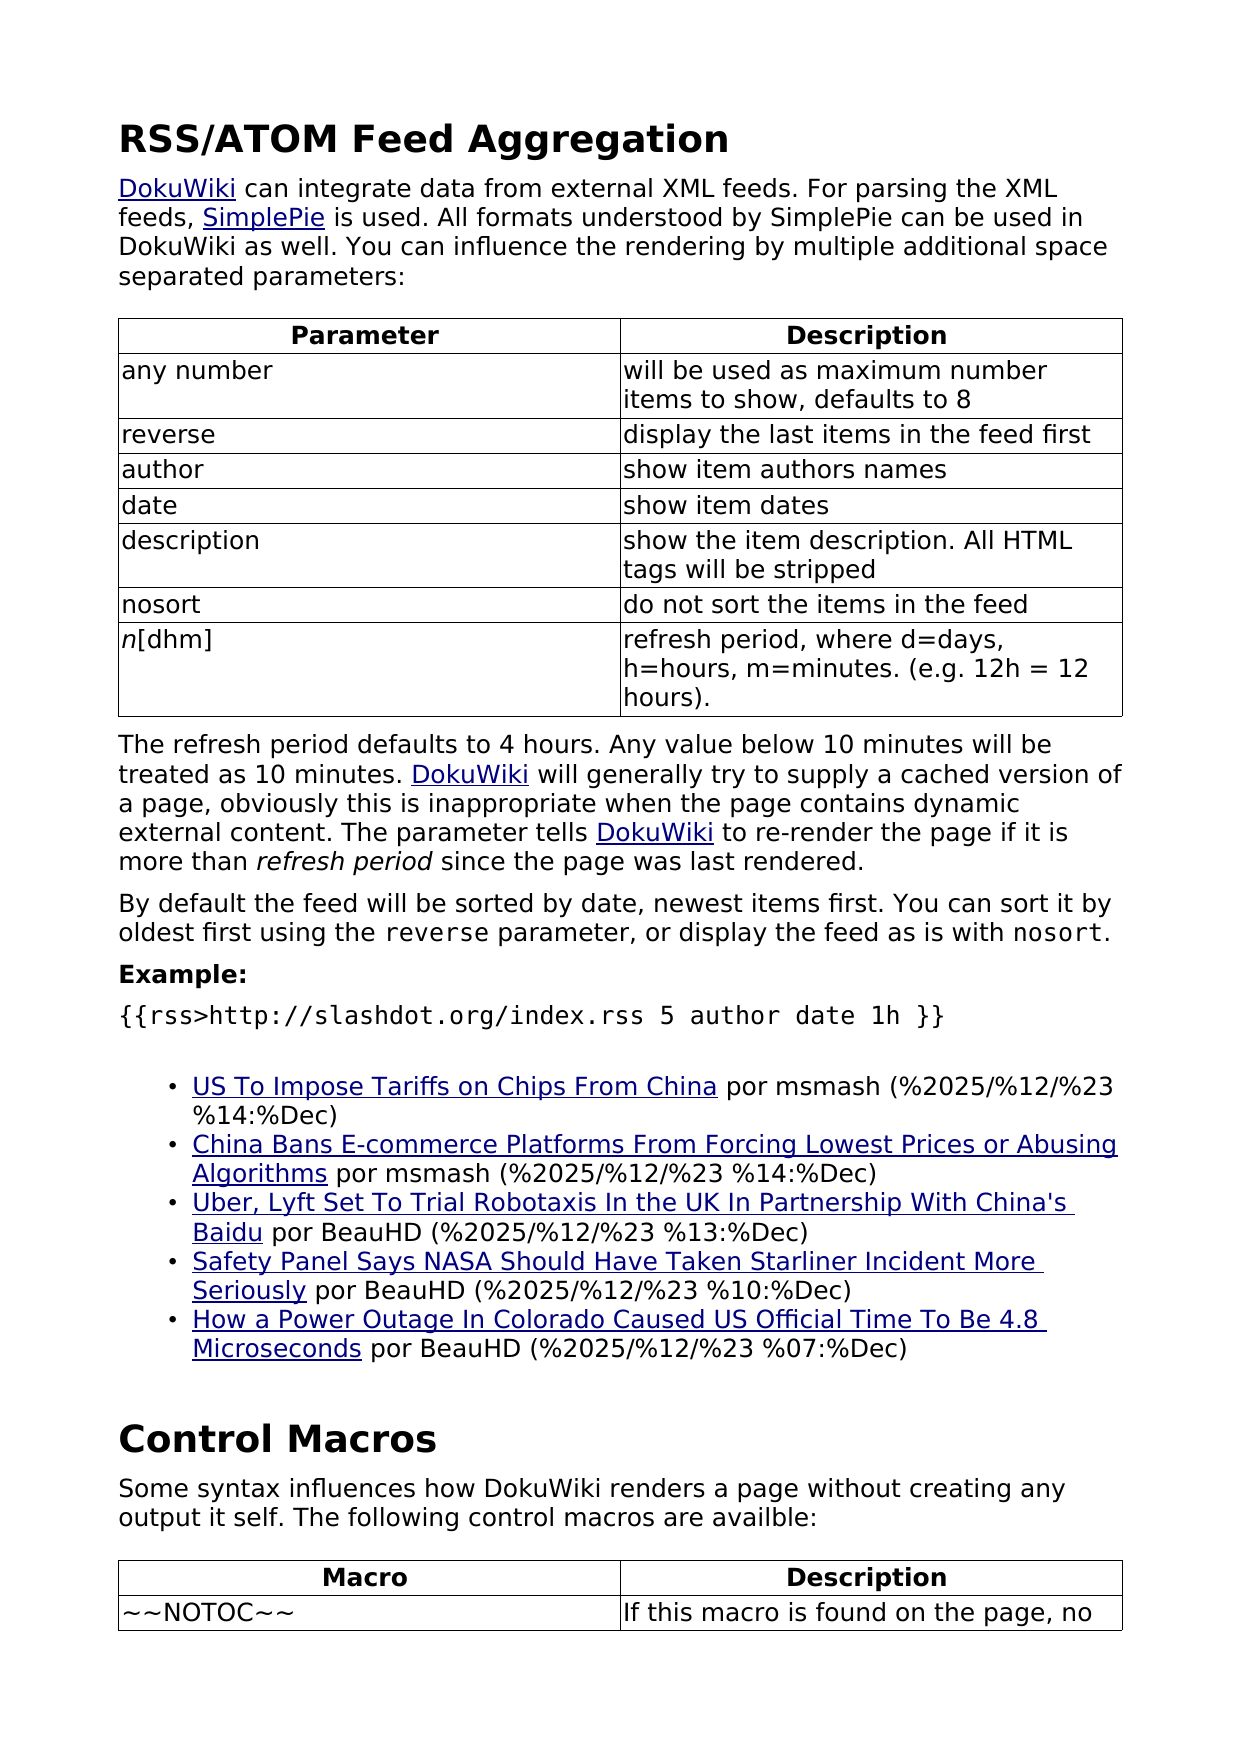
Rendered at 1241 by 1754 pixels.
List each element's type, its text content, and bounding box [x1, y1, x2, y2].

table_header Macro [119, 1561, 620, 1595]
table_header Description [621, 319, 1122, 353]
subtitle Control Macros [118, 1418, 1122, 1462]
table_cell display the last items in the feed first [621, 419, 1122, 453]
table_cell description [119, 524, 620, 587]
list China Bans E-commerce Platforms From Forcing Lowest Prices or Abusing Algorithms por msmash (%2025/%12/%23 %14:%Dec) [177, 1130, 1122, 1188]
table_header Description [621, 1561, 1122, 1595]
list Safety Panel Says NASA Should Have Taken Starliner Incident More Seriously por BeauHD (%2025/%12/%23 %10:%Dec) [177, 1247, 1122, 1305]
table_cell n[dhm] [119, 623, 620, 716]
list How a Power Outage In Colorado Caused US Official Time To Be 4.8 Microseconds por BeauHD (%2025/%12/%23 %07:%Dec) [177, 1305, 1122, 1363]
text Some syntax influences how DokuWiki renders a page without creating any output it self. The following control macros are availble: [118, 1474, 1122, 1532]
table_cell any number [119, 354, 620, 418]
table_cell show item dates [621, 489, 1122, 523]
table_cell date [119, 489, 620, 523]
table_cell reverse [119, 419, 620, 453]
text DokuWiki can integrate data from external XML feeds. For parsing the XML feeds, SimplePie is used. All formats understood by SimplePie can be used in DokuWiki as well. You can influence the rendering by multiple additional space separated parameters: [118, 174, 1122, 291]
table_cell will be used as maximum number items to show, defaults to 8 [621, 354, 1122, 418]
table_cell ~~NOTOC~~ [119, 1596, 620, 1630]
table_cell show item authors names [621, 454, 1122, 488]
list US To Impose Tariffs on Chips From China por msmash (%2025/%12/%23 %14:%Dec) [177, 1072, 1122, 1130]
table_cell refresh period, where d=days, h=hours, m=minutes. (e.g. 12h = 12 hours). [621, 623, 1122, 716]
text {{rss>http://slashdot.org/index.rss 5 author date 1h }} [118, 1001, 1122, 1031]
table_cell nosort [119, 588, 620, 622]
subtitle RSS/ATOM Feed Aggregation [118, 118, 1122, 162]
table_header Parameter [119, 319, 620, 353]
table_cell author [119, 454, 620, 488]
text By default the feed will be sorted by date, newest items first. You can sort it by oldest first using the reverse parameter, or display the feed as is with nosort. [118, 889, 1122, 947]
table_cell show the item description. All HTML tags will be stripped [621, 524, 1122, 587]
list Uber, Lyft Set To Trial Robotaxis In the UK In Partnership With China's Baidu por BeauHD (%2025/%12/%23 %13:%Dec) [177, 1188, 1122, 1247]
text The refresh period defaults to 4 hours. Any value below 10 minutes will be treated as 10 minutes. DokuWiki will generally try to supply a cached version of a page, obviously this is inappropriate when the page contains dynamic external content. The parameter tells DokuWiki to re-render the page if it is more than refresh period since the page was last rendered. [118, 731, 1122, 876]
text Example: [118, 960, 1122, 989]
table_cell If this macro is found on the page, no [621, 1596, 1122, 1630]
table_cell do not sort the items in the feed [621, 588, 1122, 622]
